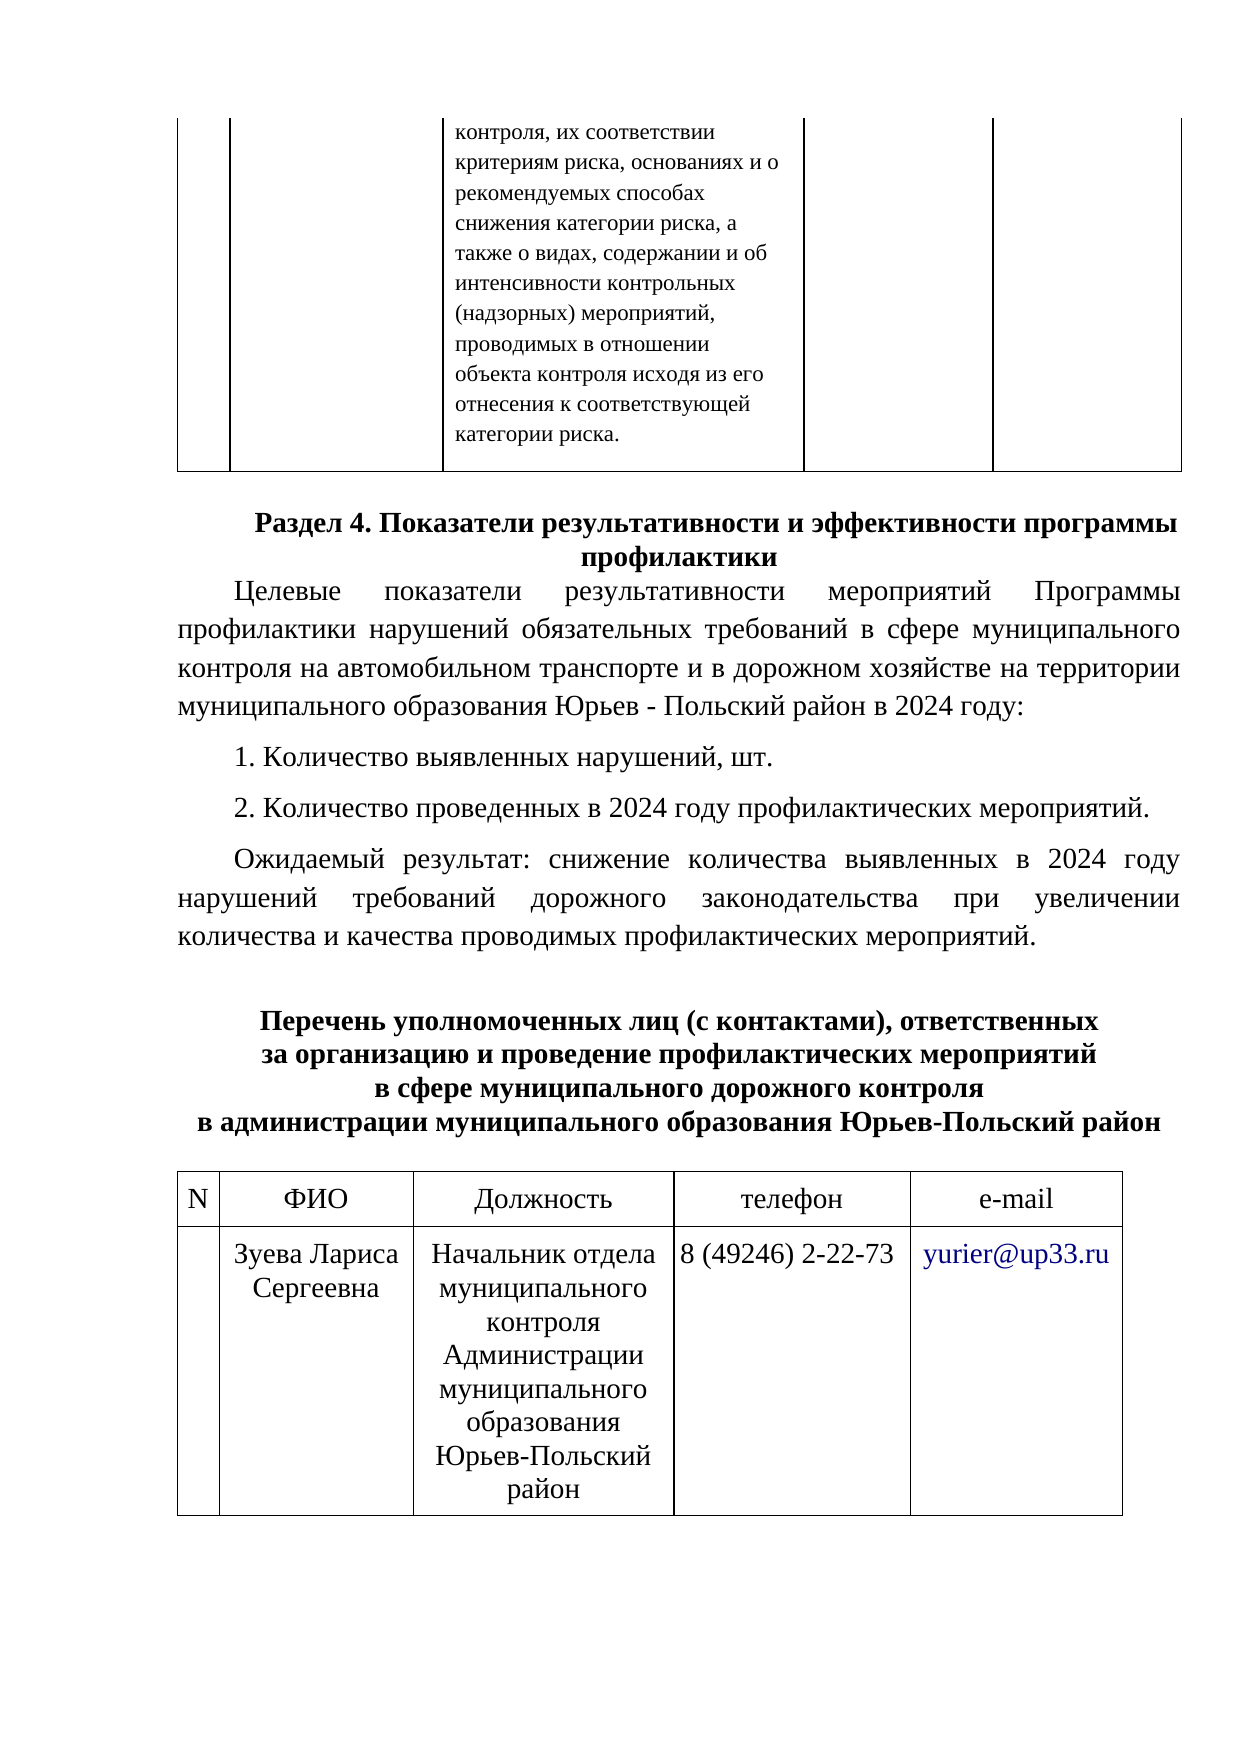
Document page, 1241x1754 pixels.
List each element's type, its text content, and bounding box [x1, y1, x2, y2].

table_cell Начальник отдела муниципального контроля Администрации муниципального образования Юрьев-Польский район [414, 1227, 673, 1515]
table_cell [805, 118, 992, 471]
text 1. Количество выявленных нарушений, шт. [177, 739, 1181, 773]
table_cell 8 (49246) 2-22-73 [675, 1227, 910, 1515]
table_cell [994, 118, 1181, 471]
table_header e-mail [911, 1172, 1122, 1226]
table_header Должность [414, 1172, 673, 1226]
table_cell [178, 1227, 219, 1515]
text Целевые показатели результативности мероприятий Программы профилактики нарушений обязательных требований в сфере муниципального контроля на автомобильном транспорте и в дорожном хозяйстве на территории муниципального образования Юрьев - Польский район в 2024 году: [177, 573, 1181, 722]
table_cell [231, 118, 442, 471]
table_header телефон [675, 1172, 910, 1226]
table_cell [178, 118, 229, 471]
table_header ФИО [220, 1172, 413, 1226]
text Раздел 4. Показатели результативности и эффективности программы профилактики [177, 506, 1181, 573]
text Перечень уполномоченных лиц (с контактами), ответственных [177, 1003, 1181, 1037]
table_header N [178, 1172, 219, 1226]
text Ожидаемый результат: снижение количества выявленных в 2024 году нарушений требований дорожного законодательства при увеличении количества и качества проводимых профилактических мероприятий. [177, 841, 1181, 952]
table_cell контроля, их соответствии критериям риска, основаниях и о рекомендуемых способах снижения категории риска, а также о видах, содержании и об интенсивности контрольных (надзорных) мероприятий, проводимых в отношении объекта контроля исходя из его отнесения к соответствующей категории риска. [444, 118, 803, 471]
text 2. Количество проведенных в 2024 году профилактических мероприятий. [177, 790, 1181, 824]
text в сфере муниципального дорожного контроля [177, 1070, 1181, 1104]
table_cell yurier@up33.ru [911, 1227, 1122, 1515]
text в администрации муниципального образования Юрьев-Польский район [177, 1104, 1181, 1137]
table_cell Зуева Лариса Сергеевна [220, 1227, 413, 1515]
text за организацию и проведение профилактических мероприятий [177, 1037, 1181, 1070]
